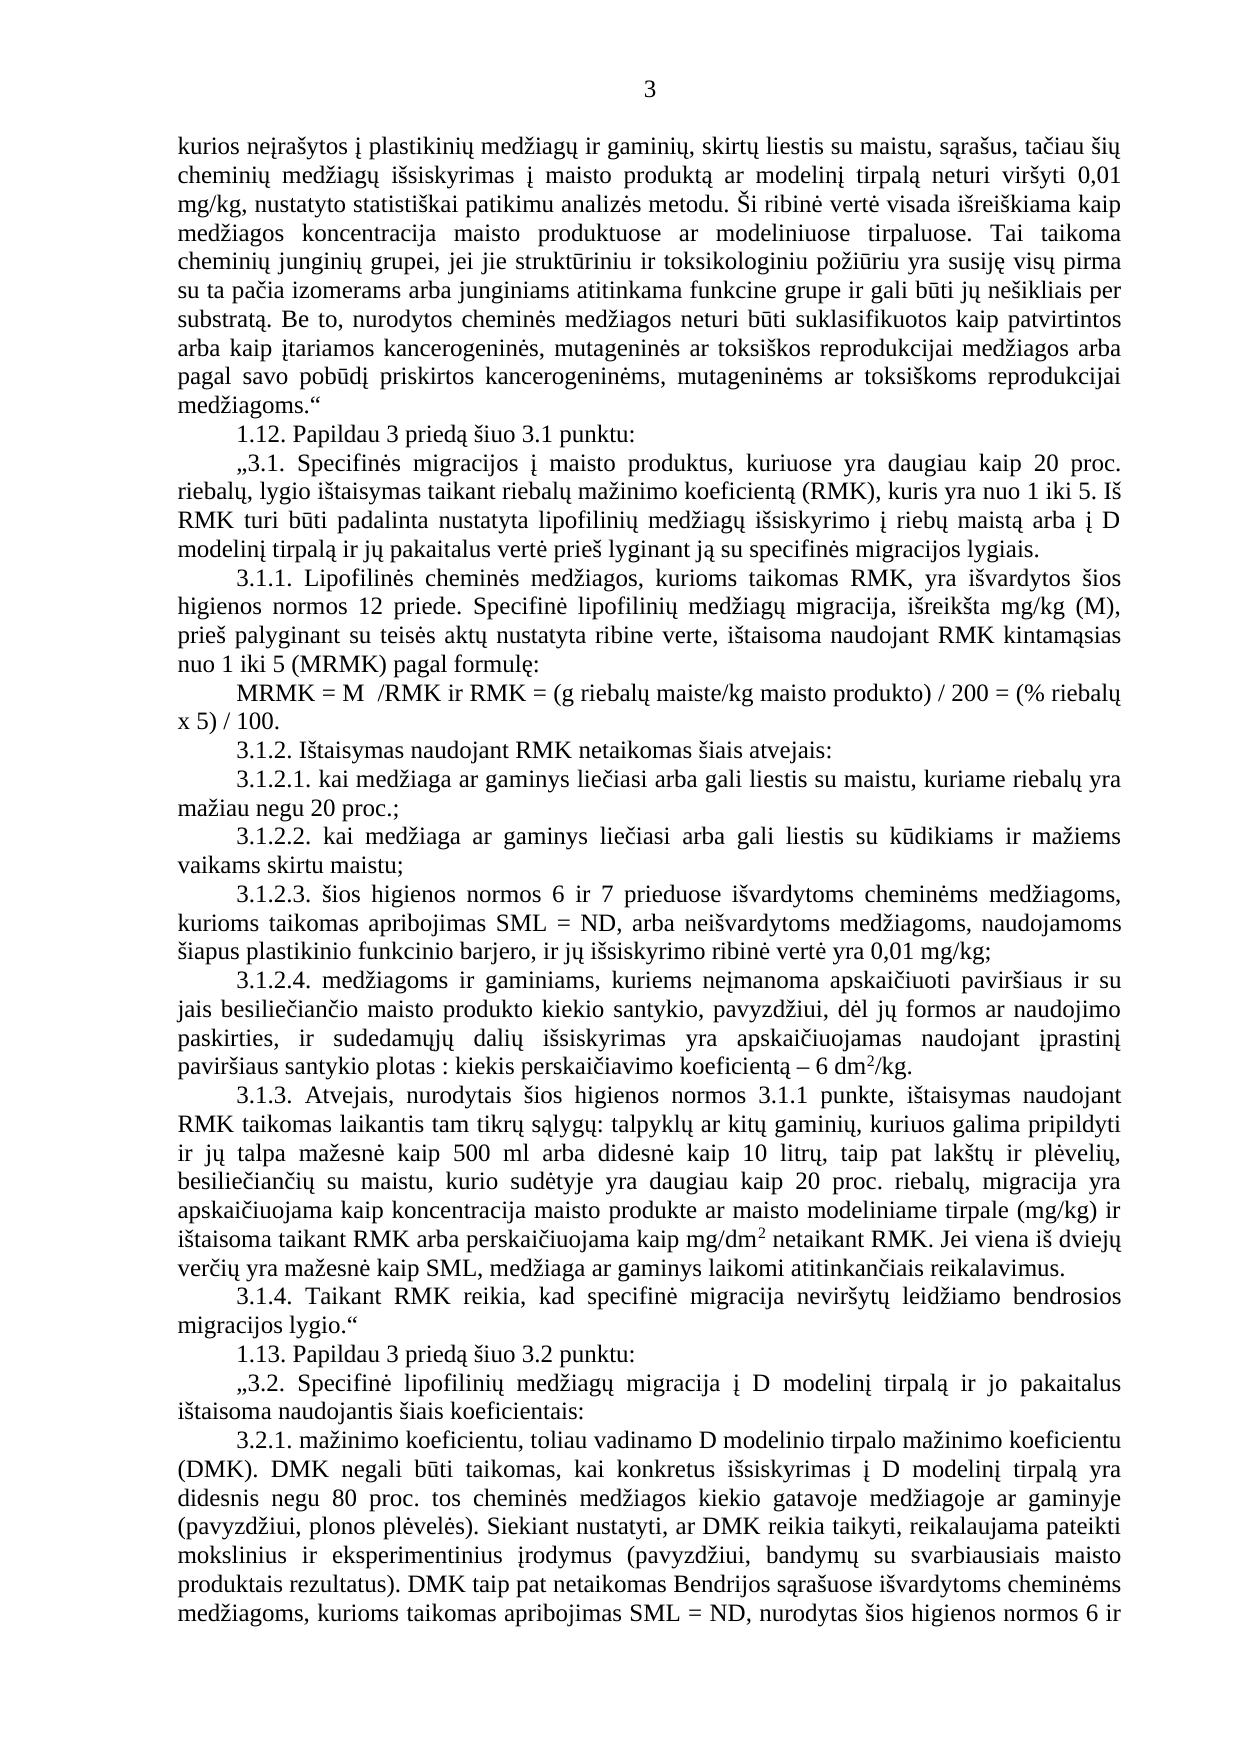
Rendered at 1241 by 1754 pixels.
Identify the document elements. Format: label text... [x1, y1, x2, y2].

text „3.1. Specifinės migracijos į maisto produktus, kuriuose yra daugiau kaip 20 proc. riebalų, lygio ištaisymas taikant riebalų mažinimo koeficientą (RMK), kuris yra nuo 1 iki 5. Iš RMK turi būti padalinta nustatyta lipofilinių medžiagų išsiskyrimo į riebų maistą arba į D modelinį tirpalą ir jų pakaitalus vertė prieš lyginant ją su specifinės migracijos lygiais. [177, 448, 1122, 563]
text 3.1.1. Lipofilinės cheminės medžiagos, kurioms taikomas RMK, yra išvardytos šios higienos normos 12 priede. Specifinė lipofilinių medžiagų migracija, išreikšta mg/kg (M), prieš palyginant su teisės aktų nustatyta ribine verte, ištaisoma naudojant RMK kintamąsias nuo 1 iki 5 (MRMK) pagal formulę: [177, 563, 1122, 678]
text 3.1.2. Ištaisymas naudojant RMK netaikomas šiais atvejais: [177, 735, 1122, 764]
text 3.1.2.2. kai medžiaga ar gaminys liečiasi arba gali liestis su kūdikiams ir mažiems vaikams skirtu maistu; [177, 821, 1122, 879]
text 3.1.4. Taikant RMK reikia, kad specifinė migracija neviršytų leidžiamo bendrosios migracijos lygio.“ [177, 1281, 1122, 1339]
text 1.12. Papildau 3 priedą šiuo 3.1 punktu: [177, 419, 1122, 448]
text 3.1.2.3. šios higienos normos 6 ir 7 prieduose išvardytoms cheminėms medžiagoms, kurioms taikomas apribojimas SML = ND, arba neišvardytoms medžiagoms, naudojamoms šiapus plastikinio funkcinio barjero, ir jų išsiskyrimo ribinė vertė yra 0,01 mg/kg; [177, 879, 1122, 965]
text 3.1.2.4. medžiagoms ir gaminiams, kuriems neįmanoma apskaičiuoti paviršiaus ir su jais besiliečiančio maisto produkto kiekio santykio, pavyzdžiui, dėl jų formos ar naudojimo paskirties, ir sudedamųjų dalių išsiskyrimas yra apskaičiuojamas naudojant įprastinį paviršiaus santykio plotas : kiekis perskaičiavimo koeficientą – 6 dm2/kg. [177, 965, 1122, 1080]
text kurios neįrašytos į plastikinių medžiagų ir gaminių, skirtų liestis su maistu, sąrašus, tačiau šių cheminių medžiagų išsiskyrimas į maisto produktą ar modelinį tirpalą neturi viršyti 0,01 mg/kg, nustatyto statistiškai patikimu analizės metodu. Ši ribinė vertė visada išreiškiama kaip medžiagos koncentracija maisto produktuose ar modeliniuose tirpaluose. Tai taikoma cheminių junginių grupei, jei jie struktūriniu ir toksikologiniu požiūriu yra susiję visų pirma su ta pačia izomerams arba junginiams atitinkama funkcine grupe ir gali būti jų nešikliais per substratą. Be to, nurodytos cheminės medžiagos neturi būti suklasifikuotos kaip patvirtintos arba kaip įtariamos kancerogeninės, mutageninės ar toksiškos reprodukcijai medžiagos arba pagal savo pobūdį priskirtos kancerogeninėms, mutageninėms ar toksiškoms reprodukcijai medžiagoms.“ [177, 131, 1122, 419]
text MRMK = M /RMK ir RMK = (g riebalų maiste/kg maisto produkto) / 200 = (% riebalų x 5) / 100. [177, 678, 1122, 735]
text 1.13. Papildau 3 priedą šiuo 3.2 punktu: [177, 1339, 1122, 1368]
text 3.2.1. mažinimo koeficientu, toliau vadinamo D modelinio tirpalo mažinimo koeficientu (DMK). DMK negali būti taikomas, kai konkretus išsiskyrimas į D modelinį tirpalą yra didesnis negu 80 proc. tos cheminės medžiagos kiekio gatavoje medžiagoje ar gaminyje (pavyzdžiui, plonos plėvelės). Siekiant nustatyti, ar DMK reikia taikyti, reikalaujama pateikti mokslinius ir eksperimentinius įrodymus (pavyzdžiui, bandymų su svarbiausiais maisto produktais rezultatus). DMK taip pat netaikomas Bendrijos sąrašuose išvardytoms cheminėms medžiagoms, kurioms taikomas apribojimas SML = ND, nurodytas šios higienos normos 6 ir [177, 1425, 1122, 1626]
text 3.1.2.1. kai medžiaga ar gaminys liečiasi arba gali liestis su maistu, kuriame riebalų yra mažiau negu 20 proc.; [177, 764, 1122, 821]
text „3.2. Specifinė lipofilinių medžiagų migracija į D modelinį tirpalą ir jo pakaitalus ištaisoma naudojantis šiais koeficientais: [177, 1368, 1122, 1425]
text 3.1.3. Atvejais, nurodytais šios higienos normos 3.1.1 punkte, ištaisymas naudojant RMK taikomas laikantis tam tikrų sąlygų: talpyklų ar kitų gaminių, kuriuos galima pripildyti ir jų talpa mažesnė kaip 500 ml arba didesnė kaip 10 litrų, taip pat lakštų ir plėvelių, besiliečiančių su maistu, kurio sudėtyje yra daugiau kaip 20 proc. riebalų, migracija yra apskaičiuojama kaip koncentracija maisto produkte ar maisto modeliniame tirpale (mg/kg) ir ištaisoma taikant RMK arba perskaičiuojama kaip mg/dm2 netaikant RMK. Jei viena iš dviejų verčių yra mažesnė kaip SML, medžiaga ar gaminys laikomi atitinkančiais reikalavimus. [177, 1080, 1122, 1281]
